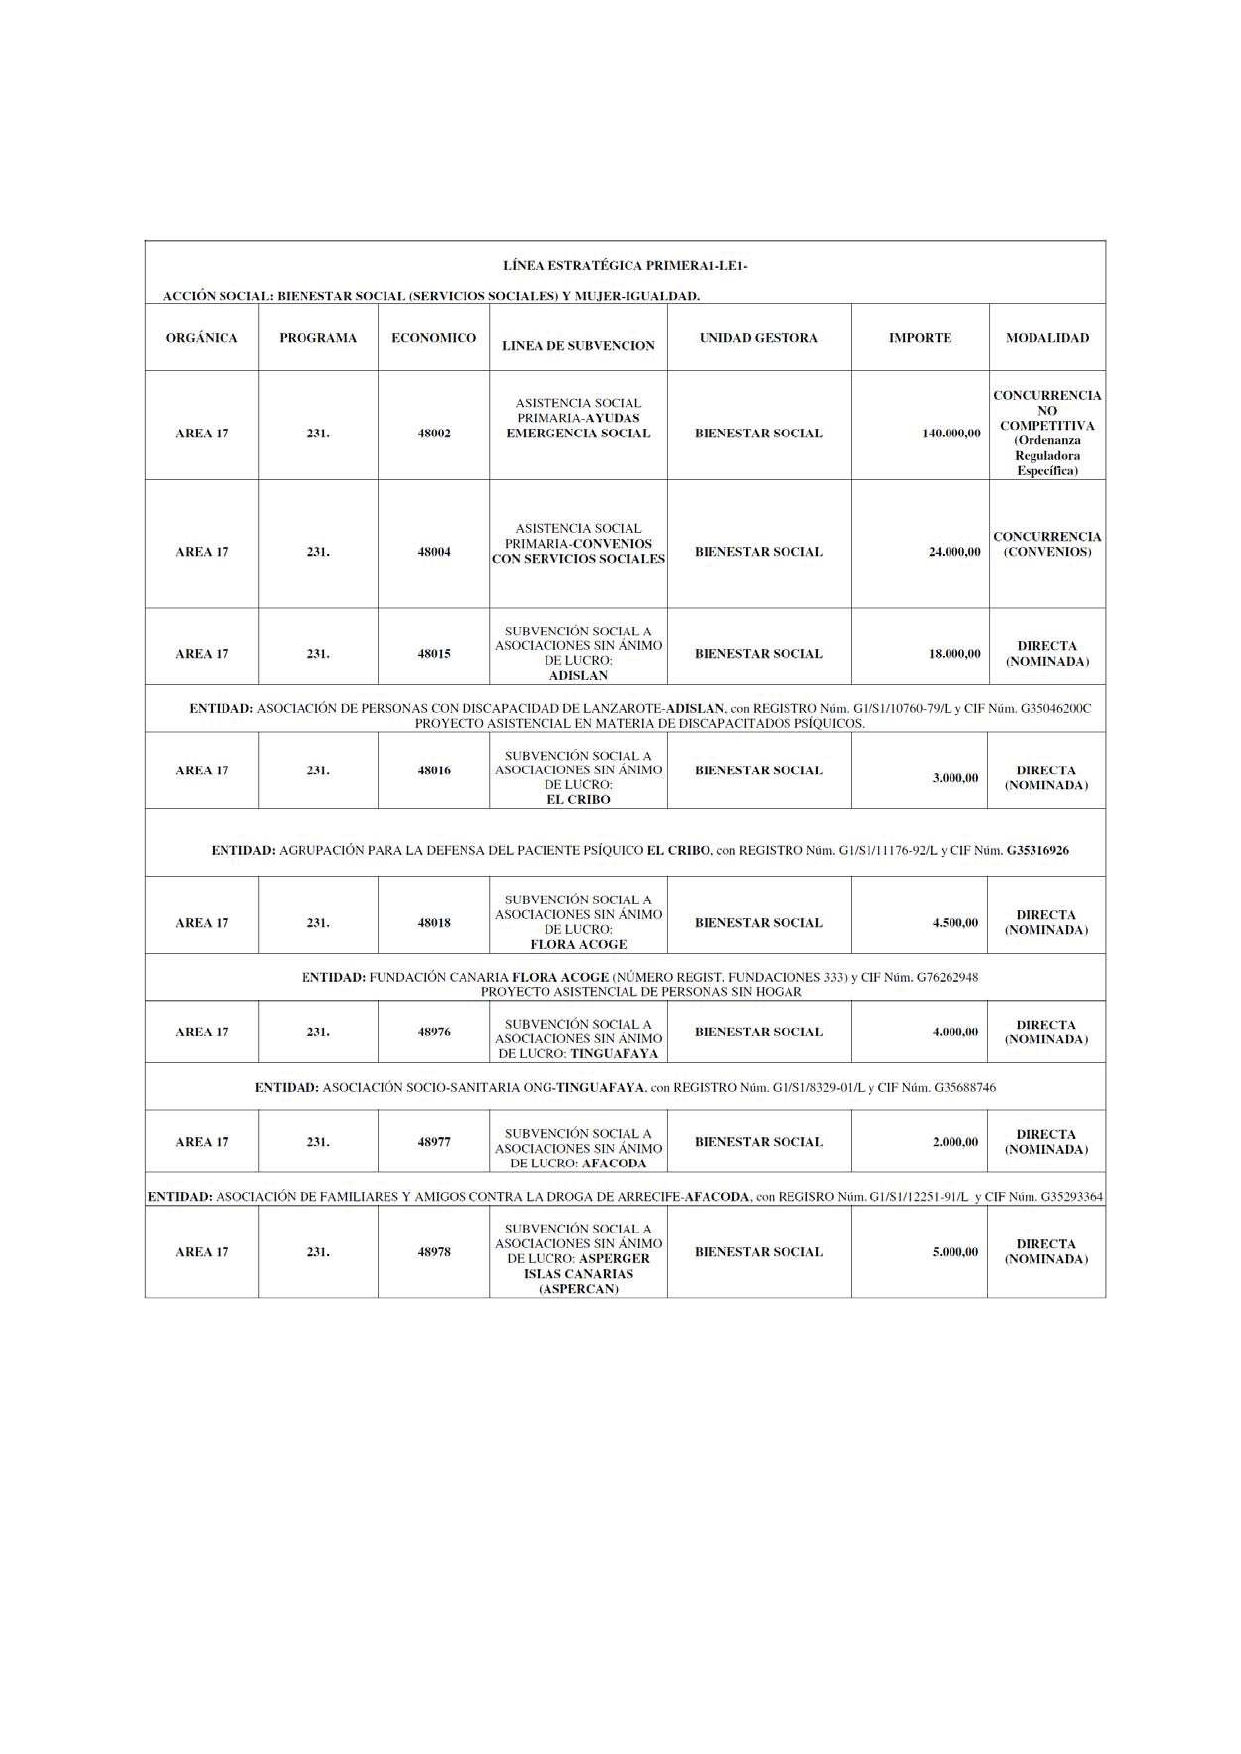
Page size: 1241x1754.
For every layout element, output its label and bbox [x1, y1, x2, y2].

picture [143, 235, 1112, 1299]
